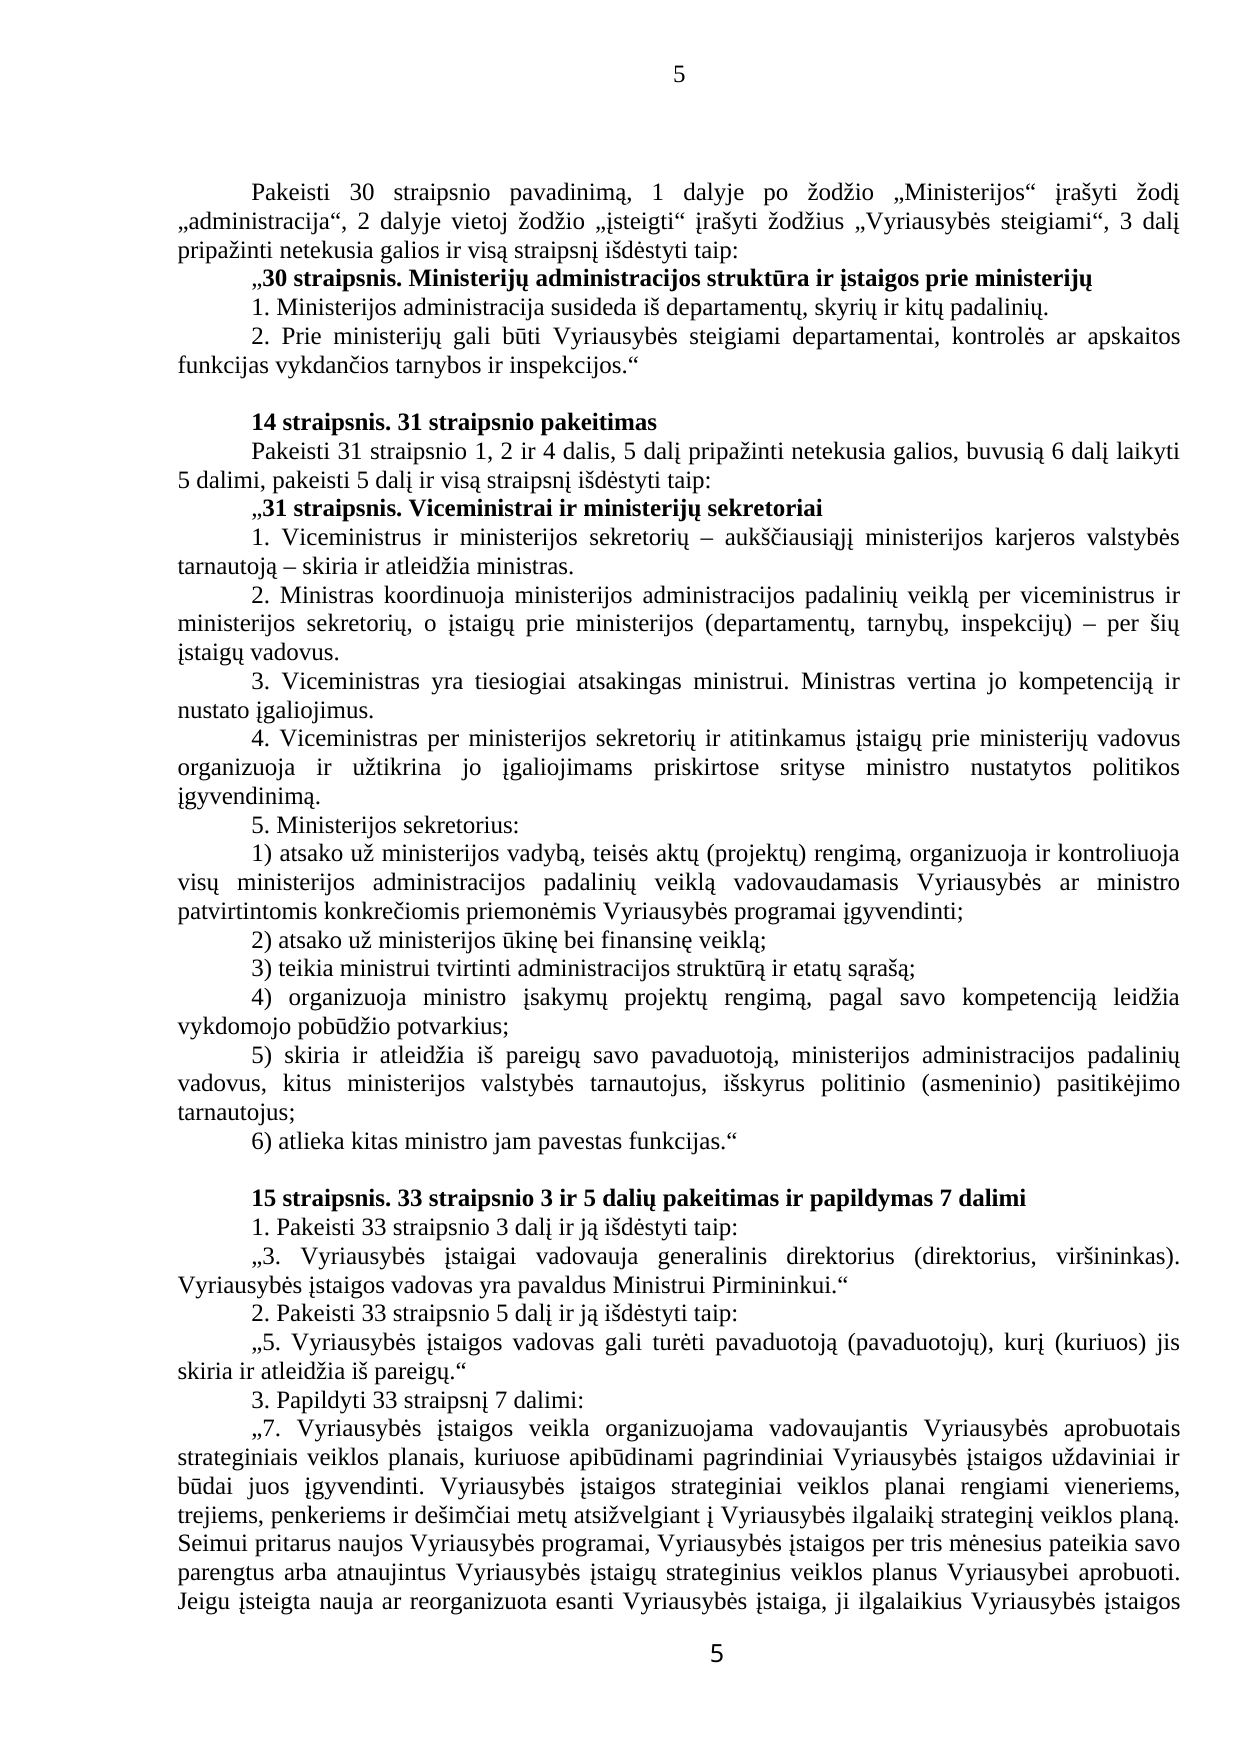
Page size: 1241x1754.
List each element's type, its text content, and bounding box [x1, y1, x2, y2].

text 15 straipsnis. 33 straipsnio 3 ir 5 dalių pakeitimas ir papildymas 7 dalimi [177, 1183, 1181, 1212]
text „3. Vyriausybės įstaigai vadovauja generalinis direktorius (direktorius, viršininkas). Vyriausybės įstaigos vadovas yra pavaldus Ministrui Pirmininkui.“ [177, 1241, 1181, 1298]
text 14 straipsnis. 31 straipsnio pakeitimas [177, 407, 1181, 436]
text 5) skiria ir atleidžia iš pareigų savo pavaduotoją, ministerijos administracijos padalinių vadovus, kitus ministerijos valstybės tarnautojus, išskyrus politinio (asmeninio) pasitikėjimo tarnautojus; [177, 1040, 1181, 1126]
text 2. Pakeisti 33 straipsnio 5 dalį ir ją išdėstyti taip: [177, 1298, 1181, 1327]
text 6) atlieka kitas ministro jam pavestas funkcijas.“ [177, 1126, 1181, 1155]
text 2) atsako už ministerijos ūkinę bei finansinę veiklą; [177, 925, 1181, 953]
text 5. Ministerijos sekretorius: [177, 810, 1181, 838]
text „31 straipsnis. Viceministrai ir ministerijų sekretoriai [177, 493, 1181, 522]
text 4. Viceministras per ministerijos sekretorių ir atitinkamus įstaigų prie ministerijų vadovus organizuoja ir užtikrina jo įgaliojimams priskirtose srityse ministro nustatytos politikos įgyvendinimą. [177, 723, 1181, 810]
text 3. Viceministras yra tiesiogiai atsakingas ministrui. Ministras vertina jo kompetenciją ir nustato įgaliojimus. [177, 666, 1181, 723]
text 3. Papildyti 33 straipsnį 7 dalimi: [177, 1385, 1181, 1413]
text 2. Prie ministerijų gali būti Vyriausybės steigiami departamentai, kontrolės ar apskaitos funkcijas vykdančios tarnybos ir inspekcijos.“ [177, 321, 1181, 378]
text 4) organizuoja ministro įsakymų projektų rengimą, pagal savo kompetenciją leidžia vykdomojo pobūdžio potvarkius; [177, 982, 1181, 1040]
text 1. Ministerijos administracija susideda iš departamentų, skyrių ir kitų padalinių. [177, 292, 1181, 321]
text Pakeisti 30 straipsnio pavadinimą, 1 dalyje po žodžio „Ministerijos“ įrašyti žodį „administracija“, 2 dalyje vietoj žodžio „įsteigti“ įrašyti žodžius „Vyriausybės steigiami“, 3 dalį pripažinti netekusia galios ir visą straipsnį išdėstyti taip: [177, 177, 1181, 263]
text 1) atsako už ministerijos vadybą, teisės aktų (projektų) rengimą, organizuoja ir kontroliuoja visų ministerijos administracijos padalinių veiklą vadovaudamasis Vyriausybės ar ministro patvirtintomis konkrečiomis priemonėmis Vyriausybės programai įgyvendinti; [177, 838, 1181, 925]
text Pakeisti 31 straipsnio 1, 2 ir 4 dalis, 5 dalį pripažinti netekusia galios, buvusią 6 dalį laikyti 5 dalimi, pakeisti 5 dalį ir visą straipsnį išdėstyti taip: [177, 436, 1181, 493]
text „7. Vyriausybės įstaigos veikla organizuojama vadovaujantis Vyriausybės aprobuotais strateginiais veiklos planais, kuriuose apibūdinami pagrindiniai Vyriausybės įstaigos uždaviniai ir būdai juos įgyvendinti. Vyriausybės įstaigos strateginiai veiklos planai rengiami vieneriems, trejiems, penkeriems ir dešimčiai metų atsižvelgiant į Vyriausybės ilgalaikį strateginį veiklos planą. Seimui pritarus naujos Vyriausybės programai, Vyriausybės įstaigos per tris mėnesius pateikia savo parengtus arba atnaujintus Vyriausybės įstaigų strateginius veiklos planus Vyriausybei aprobuoti. Jeigu įsteigta nauja ar reorganizuota esanti Vyriausybės įstaiga, ji ilgalaikius Vyriausybės įstaigos [177, 1413, 1181, 1615]
text 1. Pakeisti 33 straipsnio 3 dalį ir ją išdėstyti taip: [177, 1212, 1181, 1241]
text „5. Vyriausybės įstaigos vadovas gali turėti pavaduotoją (pavaduotojų), kurį (kuriuos) jis skiria ir atleidžia iš pareigų.“ [177, 1327, 1181, 1385]
text „30 straipsnis. Ministerijų administracijos struktūra ir įstaigos prie ministerijų [177, 263, 1181, 292]
text 1. Viceministrus ir ministerijos sekretorių – aukščiausiąjį ministerijos karjeros valstybės tarnautoją – skiria ir atleidžia ministras. [177, 522, 1181, 580]
text 3) teikia ministrui tvirtinti administracijos struktūrą ir etatų sąrašą; [177, 953, 1181, 982]
text 2. Ministras koordinuoja ministerijos administracijos padalinių veiklą per viceministrus ir ministerijos sekretorių, o įstaigų prie ministerijos (departamentų, tarnybų, inspekcijų) – per šių įstaigų vadovus. [177, 580, 1181, 666]
